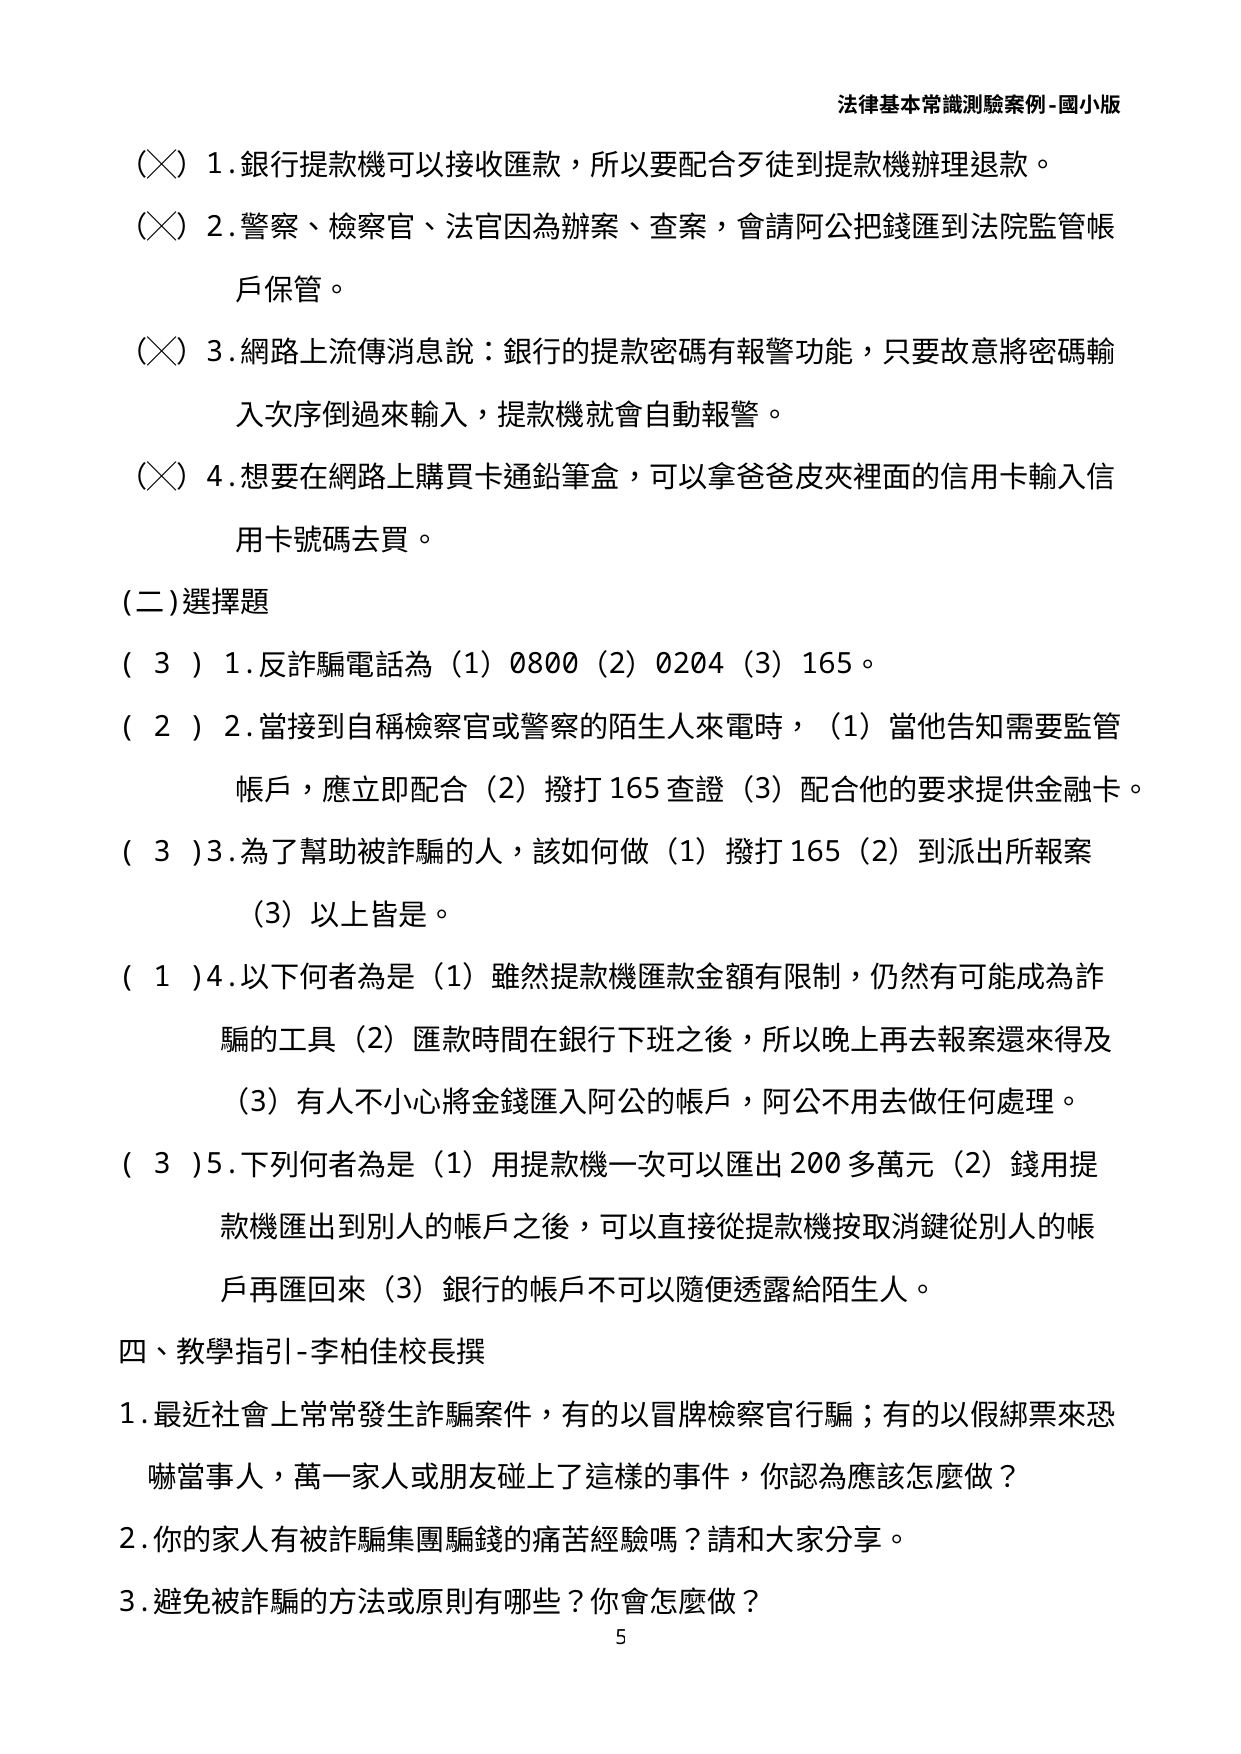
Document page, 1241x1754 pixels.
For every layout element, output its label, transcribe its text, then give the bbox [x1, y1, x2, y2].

text ( 1 )4.以下何者為是（1）雖然提款機匯款金額有限制，仍然有可能成為詐騙的工具（2）匯款時間在銀行下班之後，所以晚上再去報案還來得及（3）有人不小心將金錢匯入阿公的帳戶，阿公不用去做任何處理。 [118, 933, 1122, 1121]
text ( 3 ) 1.反詐騙電話為（1）0800（2）0204（3）165。 [118, 621, 1122, 683]
text 四、教學指引-李柏佳校長撰 [118, 1308, 1122, 1371]
text 1.最近社會上常常發生詐騙案件，有的以冒牌檢察官行騙；有的以假綁票來恐嚇當事人，萬一家人或朋友碰上了這樣的事件，你認為應該怎麼做？ [118, 1371, 1122, 1496]
text ( 3 )3.為了幫助被詐騙的人，該如何做（1）撥打165（2）到派出所報案（3）以上皆是。 [118, 808, 1122, 933]
text ( 3 )5.下列何者為是（1）用提款機一次可以匯出200多萬元（2）錢用提款機匯出到別人的帳戶之後，可以直接從提款機按取消鍵從別人的帳戶再匯回來（3）銀行的帳戶不可以隨便透露給陌生人。 [118, 1121, 1122, 1308]
text （╳）2.警察、檢察官、法官因為辦案、查案，會請阿公把錢匯到法院監管帳戶保管。 [118, 183, 1122, 308]
text ( 2 ) 2.當接到自稱檢察官或警察的陌生人來電時，（1）當他告知需要監管帳戶，應立即配合（2）撥打165查證（3）配合他的要求提供金融卡。 [118, 683, 1122, 808]
text （╳）3.網路上流傳消息說：銀行的提款密碼有報警功能，只要故意將密碼輸入次序倒過來輸入，提款機就會自動報警。 [118, 308, 1122, 433]
text （╳）1.銀行提款機可以接收匯款，所以要配合歹徒到提款機辦理退款。 [118, 121, 1122, 183]
text (二)選擇題 [118, 558, 1122, 621]
text 3.避免被詐騙的方法或原則有哪些？你會怎麼做？ [118, 1558, 1122, 1621]
text （╳）4.想要在網路上購買卡通鉛筆盒，可以拿爸爸皮夾裡面的信用卡輸入信用卡號碼去買。 [118, 433, 1122, 558]
text 2.你的家人有被詐騙集團騙錢的痛苦經驗嗎？請和大家分享。 [118, 1496, 1122, 1558]
